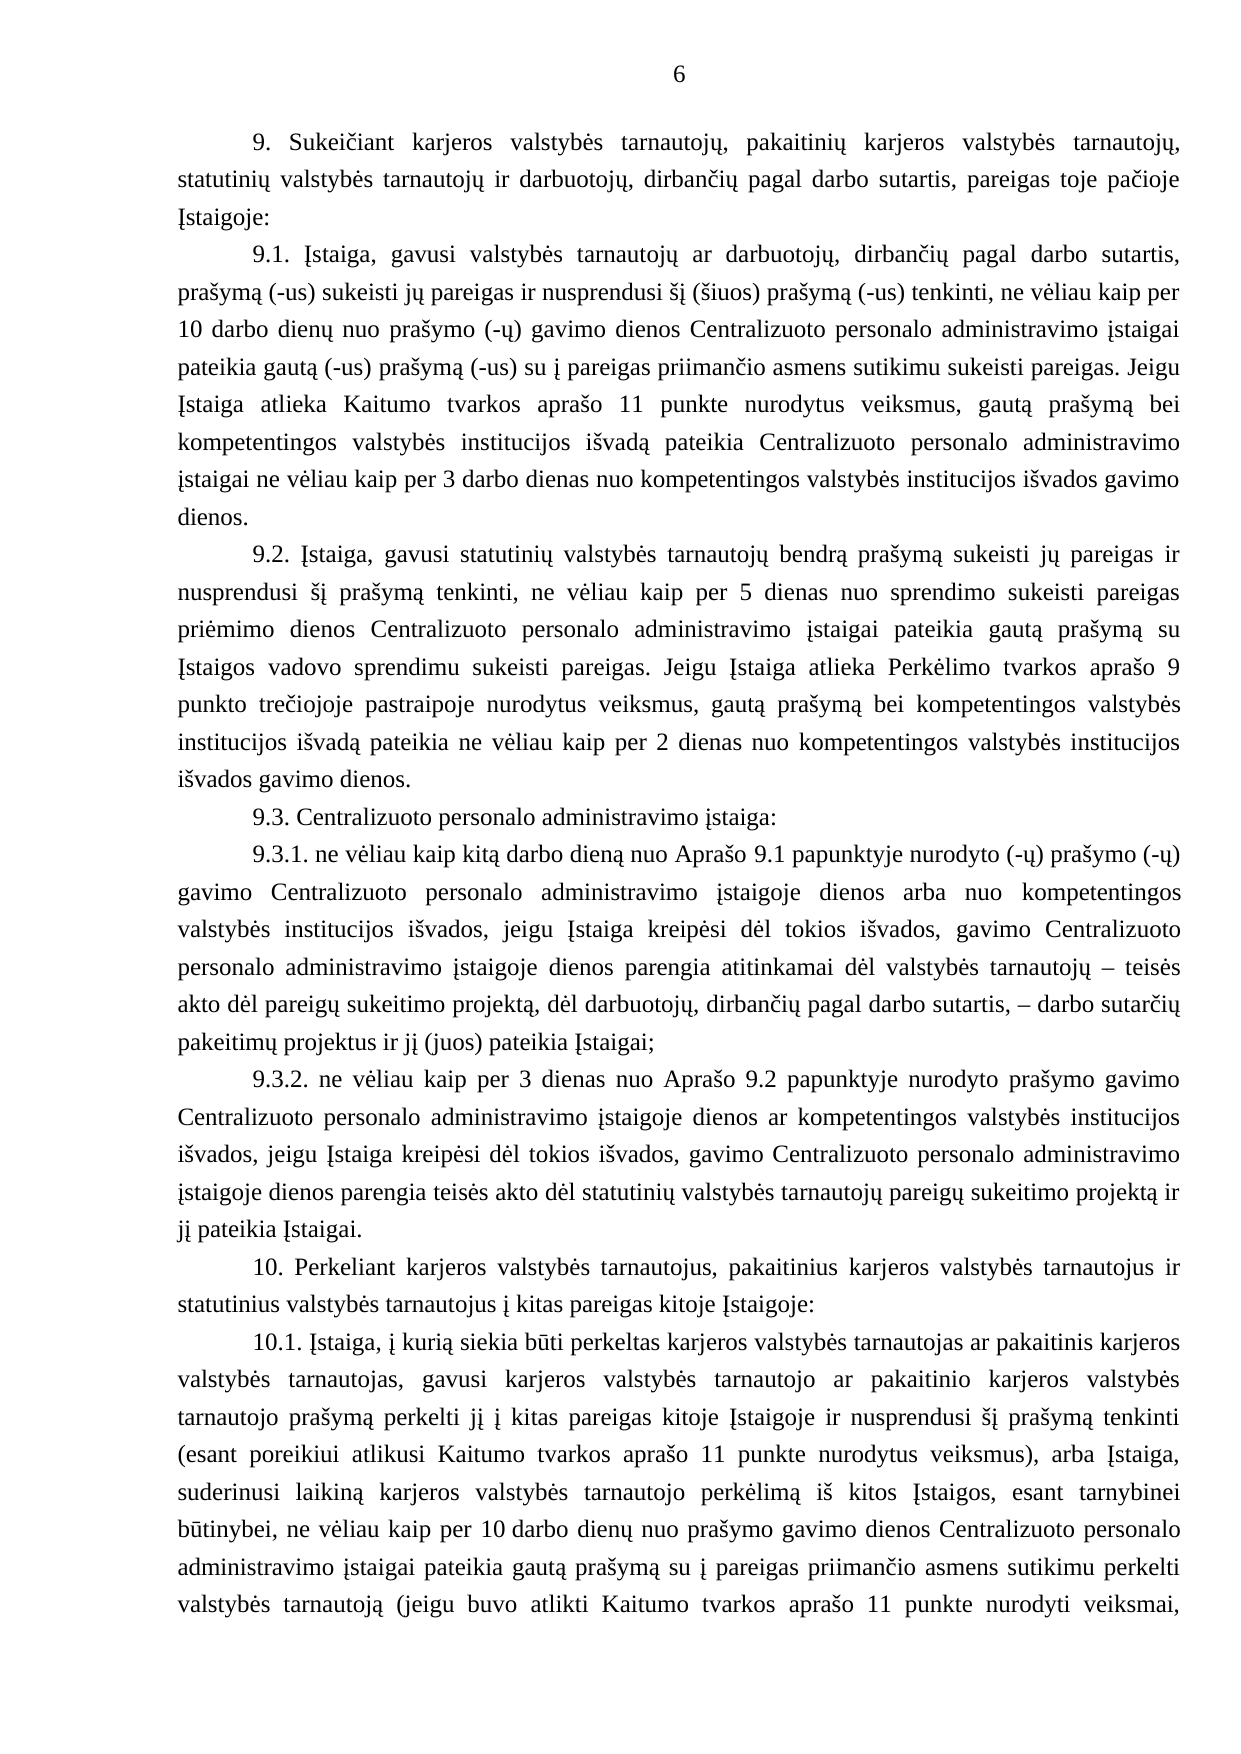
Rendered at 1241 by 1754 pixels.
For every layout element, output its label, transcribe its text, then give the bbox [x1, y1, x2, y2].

text 10.1. Įstaiga, į kurią siekia būti perkeltas karjeros valstybės tarnautojas ar pakaitinis karjeros valstybės tarnautojas, gavusi karjeros valstybės tarnautojo ar pakaitinio karjeros valstybės tarnautojo prašymą perkelti jį į kitas pareigas kitoje Įstaigoje ir nusprendusi šį prašymą tenkinti (esant poreikiui atlikusi Kaitumo tvarkos aprašo 11 punkte nurodytus veiksmus), arba Įstaiga, suderinusi laikiną karjeros valstybės tarnautojo perkėlimą iš kitos Įstaigos, esant tarnybinei būtinybei, ne vėliau kaip per 10 darbo dienų nuo prašymo gavimo dienos Centralizuoto personalo administravimo įstaigai pateikia gautą prašymą su į pareigas priimančio asmens sutikimu perkelti valstybės tarnautoją (jeigu buvo atlikti Kaitumo tvarkos aprašo 11 punkte nurodyti veiksmai, [177, 1318, 1181, 1618]
text 9.3.2. ne vėliau kaip per 3 dienas nuo Aprašo 9.2 papunktyje nurodyto prašymo gavimo Centralizuoto personalo administravimo įstaigoje dienos ar kompetentingos valstybės institucijos išvados, jeigu Įstaiga kreipėsi dėl tokios išvados, gavimo Centralizuoto personalo administravimo įstaigoje dienos parengia teisės akto dėl statutinių valstybės tarnautojų pareigų sukeitimo projektą ir jį pateikia Įstaigai. [177, 1056, 1181, 1243]
text 9. Sukeičiant karjeros valstybės tarnautojų, pakaitinių karjeros valstybės tarnautojų, statutinių valstybės tarnautojų ir darbuotojų, dirbančių pagal darbo sutartis, pareigas toje pačioje Įstaigoje: [177, 118, 1181, 231]
text 10. Perkeliant karjeros valstybės tarnautojus, pakaitinius karjeros valstybės tarnautojus ir statutinius valstybės tarnautojus į kitas pareigas kitoje Įstaigoje: [177, 1243, 1181, 1318]
text 9.2. Įstaiga, gavusi statutinių valstybės tarnautojų bendrą prašymą sukeisti jų pareigas ir nusprendusi šį prašymą tenkinti, ne vėliau kaip per 5 dienas nuo sprendimo sukeisti pareigas priėmimo dienos Centralizuoto personalo administravimo įstaigai pateikia gautą prašymą su Įstaigos vadovo sprendimu sukeisti pareigas. Jeigu Įstaiga atlieka Perkėlimo tvarkos aprašo 9 punkto trečiojoje pastraipoje nurodytus veiksmus, gautą prašymą bei kompetentingos valstybės institucijos išvadą pateikia ne vėliau kaip per 2 dienas nuo kompetentingos valstybės institucijos išvados gavimo dienos. [177, 531, 1181, 793]
text 9.3. Centralizuoto personalo administravimo įstaiga: [177, 793, 1181, 831]
text 9.3.1. ne vėliau kaip kitą darbo dieną nuo Aprašo 9.1 papunktyje nurodyto (-ų) prašymo (-ų) gavimo Centralizuoto personalo administravimo įstaigoje dienos arba nuo kompetentingos valstybės institucijos išvados, jeigu Įstaiga kreipėsi dėl tokios išvados, gavimo Centralizuoto personalo administravimo įstaigoje dienos parengia atitinkamai dėl valstybės tarnautojų – teisės akto dėl pareigų sukeitimo projektą, dėl darbuotojų, dirbančių pagal darbo sutartis, – darbo sutarčių pakeitimų projektus ir jį (juos) pateikia Įstaigai; [177, 831, 1181, 1056]
text 9.1. Įstaiga, gavusi valstybės tarnautojų ar darbuotojų, dirbančių pagal darbo sutartis, prašymą (-us) sukeisti jų pareigas ir nusprendusi šį (šiuos) prašymą (-us) tenkinti, ne vėliau kaip per 10 darbo dienų nuo prašymo (-ų) gavimo dienos Centralizuoto personalo administravimo įstaigai pateikia gautą (-us) prašymą (-us) su į pareigas priimančio asmens sutikimu sukeisti pareigas. Jeigu Įstaiga atlieka Kaitumo tvarkos aprašo 11 punkte nurodytus veiksmus, gautą prašymą bei kompetentingos valstybės institucijos išvadą pateikia Centralizuoto personalo administravimo įstaigai ne vėliau kaip per 3 darbo dienas nuo kompetentingos valstybės institucijos išvados gavimo dienos. [177, 231, 1181, 531]
